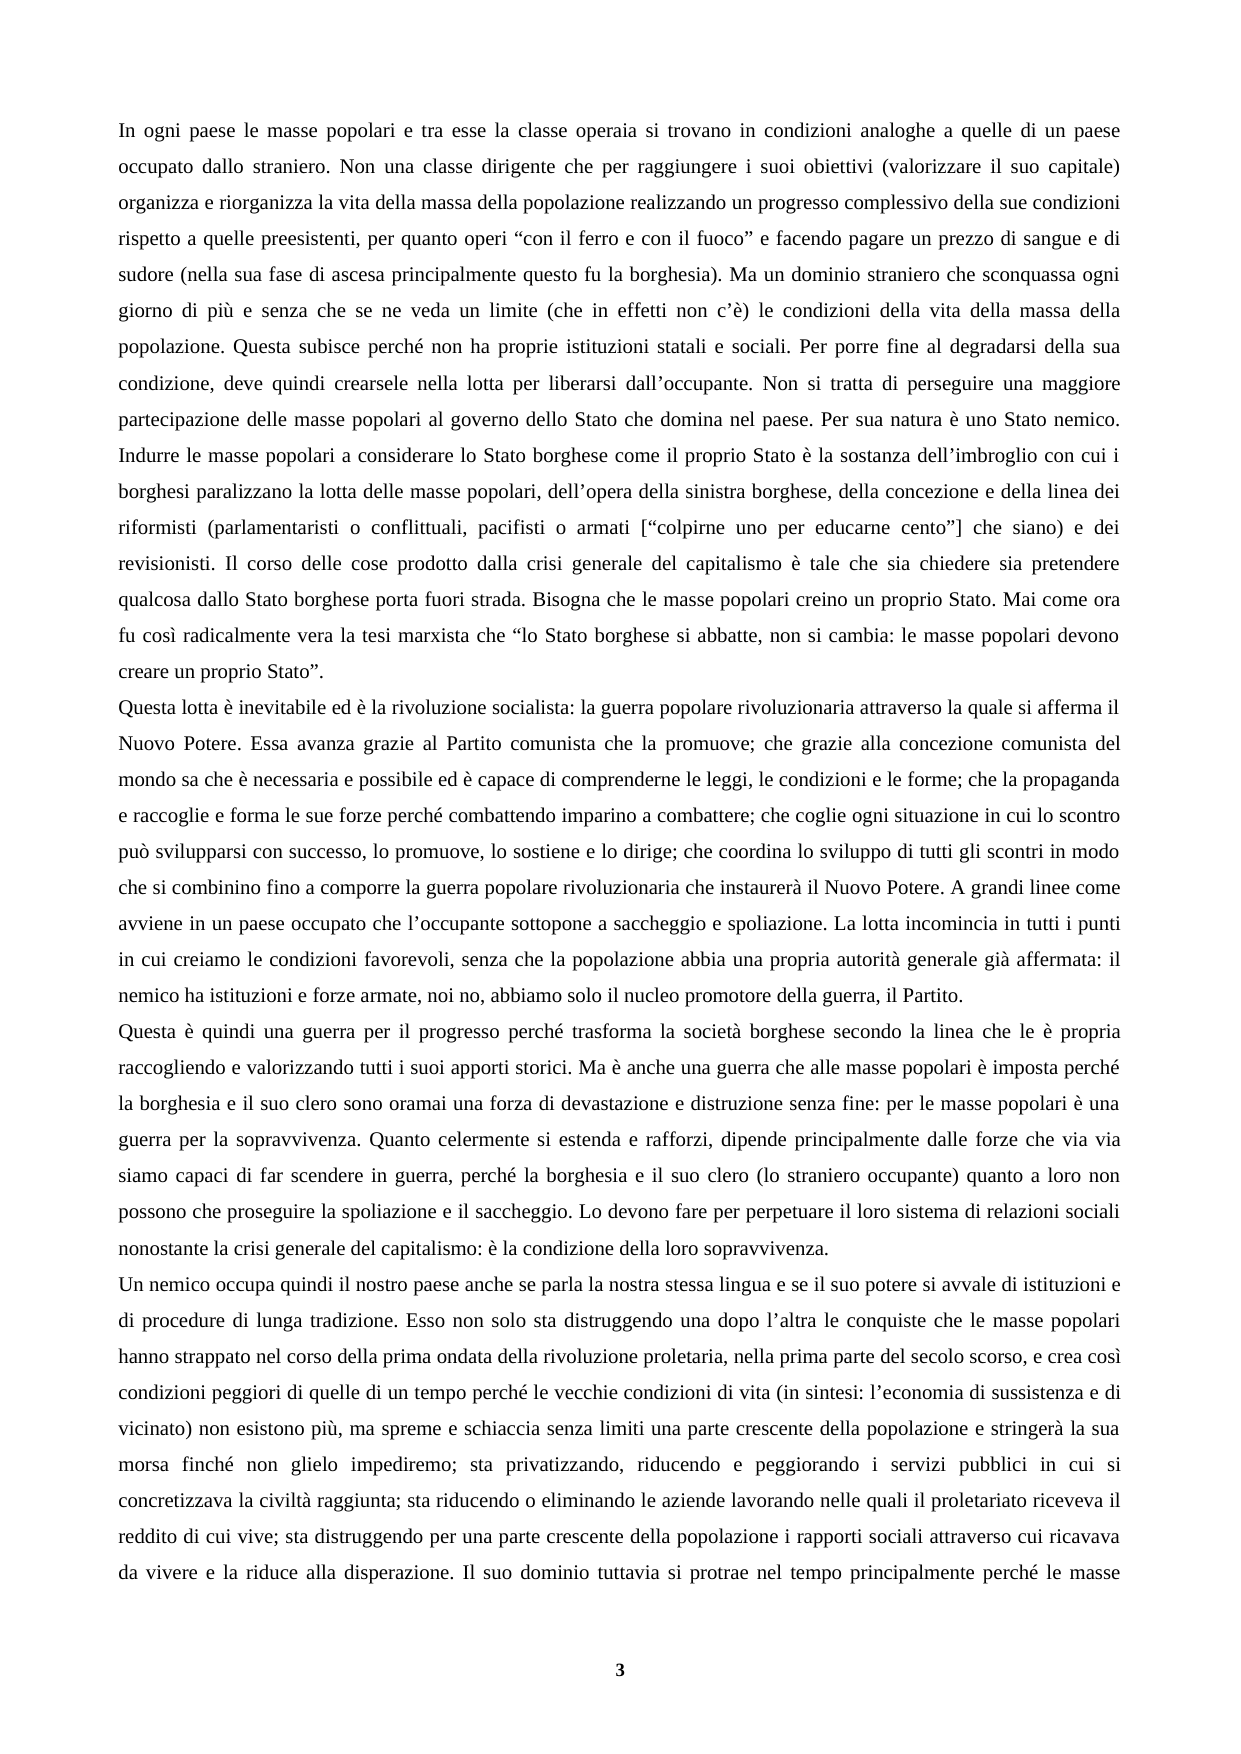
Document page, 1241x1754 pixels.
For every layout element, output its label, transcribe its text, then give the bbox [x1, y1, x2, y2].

text Questa lotta è inevitabile ed è la rivoluzione socialista: la guerra popolare rivoluzionaria attraverso la quale si afferma il Nuovo Potere. Essa avanza grazie al Partito comunista che la promuove; che grazie alla concezione comunista del mondo sa che è necessaria e possibile ed è capace di comprenderne le leggi, le condizioni e le forme; che la propaganda e raccoglie e forma le sue forze perché combattendo imparino a combattere; che coglie ogni situazione in cui lo scontro può svilupparsi con successo, lo promuove, lo sostiene e lo dirige; che coordina lo sviluppo di tutti gli scontri in modo che si combinino fino a comporre la guerra popolare rivoluzionaria che instaurerà il Nuovo Potere. A grandi linee come avviene in un paese occupato che l’occupante sottopone a saccheggio e spoliazione. La lotta incomincia in tutti i punti in cui creiamo le condizioni favorevoli, senza che la popolazione abbia una propria autorità generale già affermata: il nemico ha istituzioni e forze armate, noi no, abbiamo solo il nucleo promotore della guerra, il Partito. [118, 695, 1122, 1007]
text Un nemico occupa quindi il nostro paese anche se parla la nostra stessa lingua e se il suo potere si avvale di istituzioni e di procedure di lunga tradizione. Esso non solo sta distruggendo una dopo l’altra le conquiste che le masse popolari hanno strappato nel corso della prima ondata della rivoluzione proletaria, nella prima parte del secolo scorso, e crea così condizioni peggiori di quelle di un tempo perché le vecchie condizioni di vita (in sintesi: l’economia di sussistenza e di vicinato) non esistono più, ma spreme e schiaccia senza limiti una parte crescente della popolazione e stringerà la sua morsa finché non glielo impediremo; sta privatizzando, riducendo e peggiorando i servizi pubblici in cui si concretizzava la civiltà raggiunta; sta riducendo o eliminando le aziende lavorando nelle quali il proletariato riceveva il reddito di cui vive; sta distruggendo per una parte crescente della popolazione i rapporti sociali attraverso cui ricavava da vivere e la riduce alla disperazione. Il suo dominio tuttavia si protrae nel tempo principalmente perché le masse [118, 1271, 1122, 1584]
text In ogni paese le masse popolari e tra esse la classe operaia si trovano in condizioni analoghe a quelle di un paese occupato dallo straniero. Non una classe dirigente che per raggiungere i suoi obiettivi (valorizzare il suo capitale) organizza e riorganizza la vita della massa della popolazione realizzando un progresso complessivo della sue condizioni rispetto a quelle preesistenti, per quanto operi “con il ferro e con il fuoco” e facendo pagare un prezzo di sangue e di sudore (nella sua fase di ascesa principalmente questo fu la borghesia). Ma un dominio straniero che sconquassa ogni giorno di più e senza che se ne veda un limite (che in effetti non c’è) le condizioni della vita della massa della popolazione. Questa subisce perché non ha proprie istituzioni statali e sociali. Per porre fine al degradarsi della sua condizione, deve quindi crearsele nella lotta per liberarsi dall’occupante. Non si tratta di perseguire una maggiore partecipazione delle masse popolari al governo dello Stato che domina nel paese. Per sua natura è uno Stato nemico. Indurre le masse popolari a considerare lo Stato borghese come il proprio Stato è la sostanza dell’imbroglio con cui i borghesi paralizzano la lotta delle masse popolari, dell’opera della sinistra borghese, della concezione e della linea dei riformisti (parlamentaristi o conflittuali, pacifisti o armati [“colpirne uno per educarne cento”] che siano) e dei revisionisti. Il corso delle cose prodotto dalla crisi generale del capitalismo è tale che sia chiedere sia pretendere qualcosa dallo Stato borghese porta fuori strada. Bisogna che le masse popolari creino un proprio Stato. Mai come ora fu così radicalmente vera la tesi marxista che “lo Stato borghese si abbatte, non si cambia: le masse popolari devono creare un proprio Stato”. [118, 118, 1122, 683]
text Questa è quindi una guerra per il progresso perché trasforma la società borghese secondo la linea che le è propria raccogliendo e valorizzando tutti i suoi apporti storici. Ma è anche una guerra che alle masse popolari è imposta perché la borghesia e il suo clero sono oramai una forza di devastazione e distruzione senza fine: per le masse popolari è una guerra per la sopravvivenza. Quanto celermente si estenda e rafforzi, dipende principalmente dalle forze che via via siamo capaci di far scendere in guerra, perché la borghesia e il suo clero (lo straniero occupante) quanto a loro non possono che proseguire la spoliazione e il saccheggio. Lo devono fare per perpetuare il loro sistema di relazioni sociali nonostante la crisi generale del capitalismo: è la condizione della loro sopravvivenza. [118, 1019, 1122, 1259]
